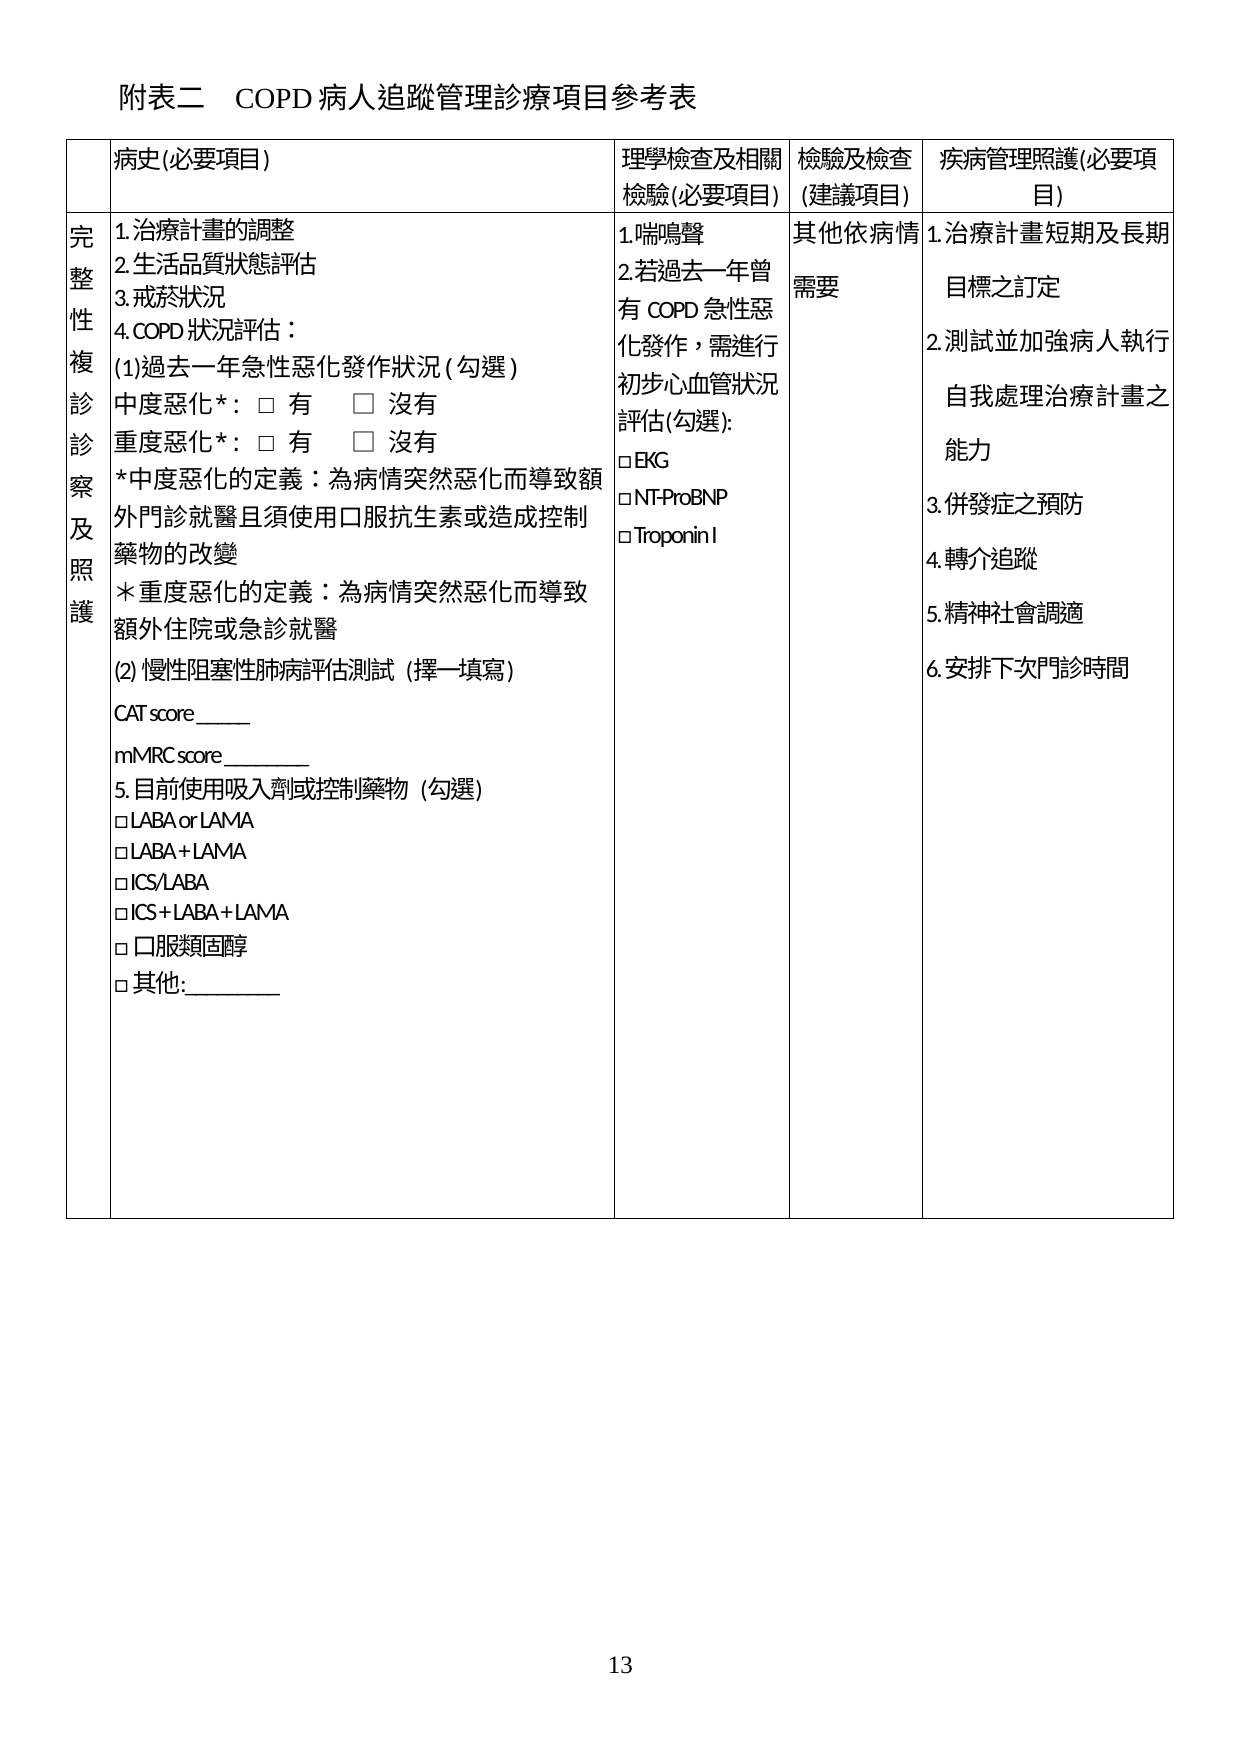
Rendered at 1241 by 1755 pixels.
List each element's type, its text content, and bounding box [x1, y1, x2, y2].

table_cell 治療計畫的調整 生活品質狀態評估 戒菸狀況 COPD 狀況評估： (1)過去一年急性惡化發作狀況(勾選) 中度惡化*: □ 有 □ 沒有 重度惡化*: □ 有 □ 沒有 *中度惡化的定義：為病情突然惡化而導致額外門診就醫且須使用口服抗生素或造成控制藥物的改變 ＊重度惡化的定義：為病情突然惡化而導致額外住院或急診就醫 (2) 慢性阻塞性肺病評估測試 (擇一填寫) CAT score _____ mMRC score ________ 目前使用吸入劑或控制藥物 (勾選) □ LABA or LAMA □ LABA + LAMA □ ICS/LABA □ ICS + LABA + LAMA □ 口服類固醇 □ 其他:_________ [111, 213, 614, 1217]
table_cell 完整性複 診診察及照護 [67, 213, 110, 1217]
table_header 疾病管理照護(必要項目) [923, 140, 1173, 212]
table_cell 1.喘鳴聲 2.若過去一年曾有COPD急性惡化發作，需進行初步心血管狀況評估(勾選): □ EKG □ NT-ProBNP □ Troponin I [615, 213, 789, 1217]
table_header 檢驗及檢查(建議項目) [790, 140, 922, 212]
table_header 理學檢查及相關檢驗(必要項目) [615, 140, 789, 212]
table_header [67, 140, 110, 212]
text 附表二 COPD病人追蹤管理診療項目參考表 [118, 75, 1122, 117]
table_cell 治療計畫短期及長期目標之訂定 測試並加強病人執行自我處理治療計畫之能力 併發症之預防 轉介追蹤 精神社會調適 安排下次門診時間 [923, 213, 1173, 1217]
table_header 病史(必要項目) [111, 140, 614, 212]
table_cell 其他依病情需要 [790, 213, 922, 1217]
